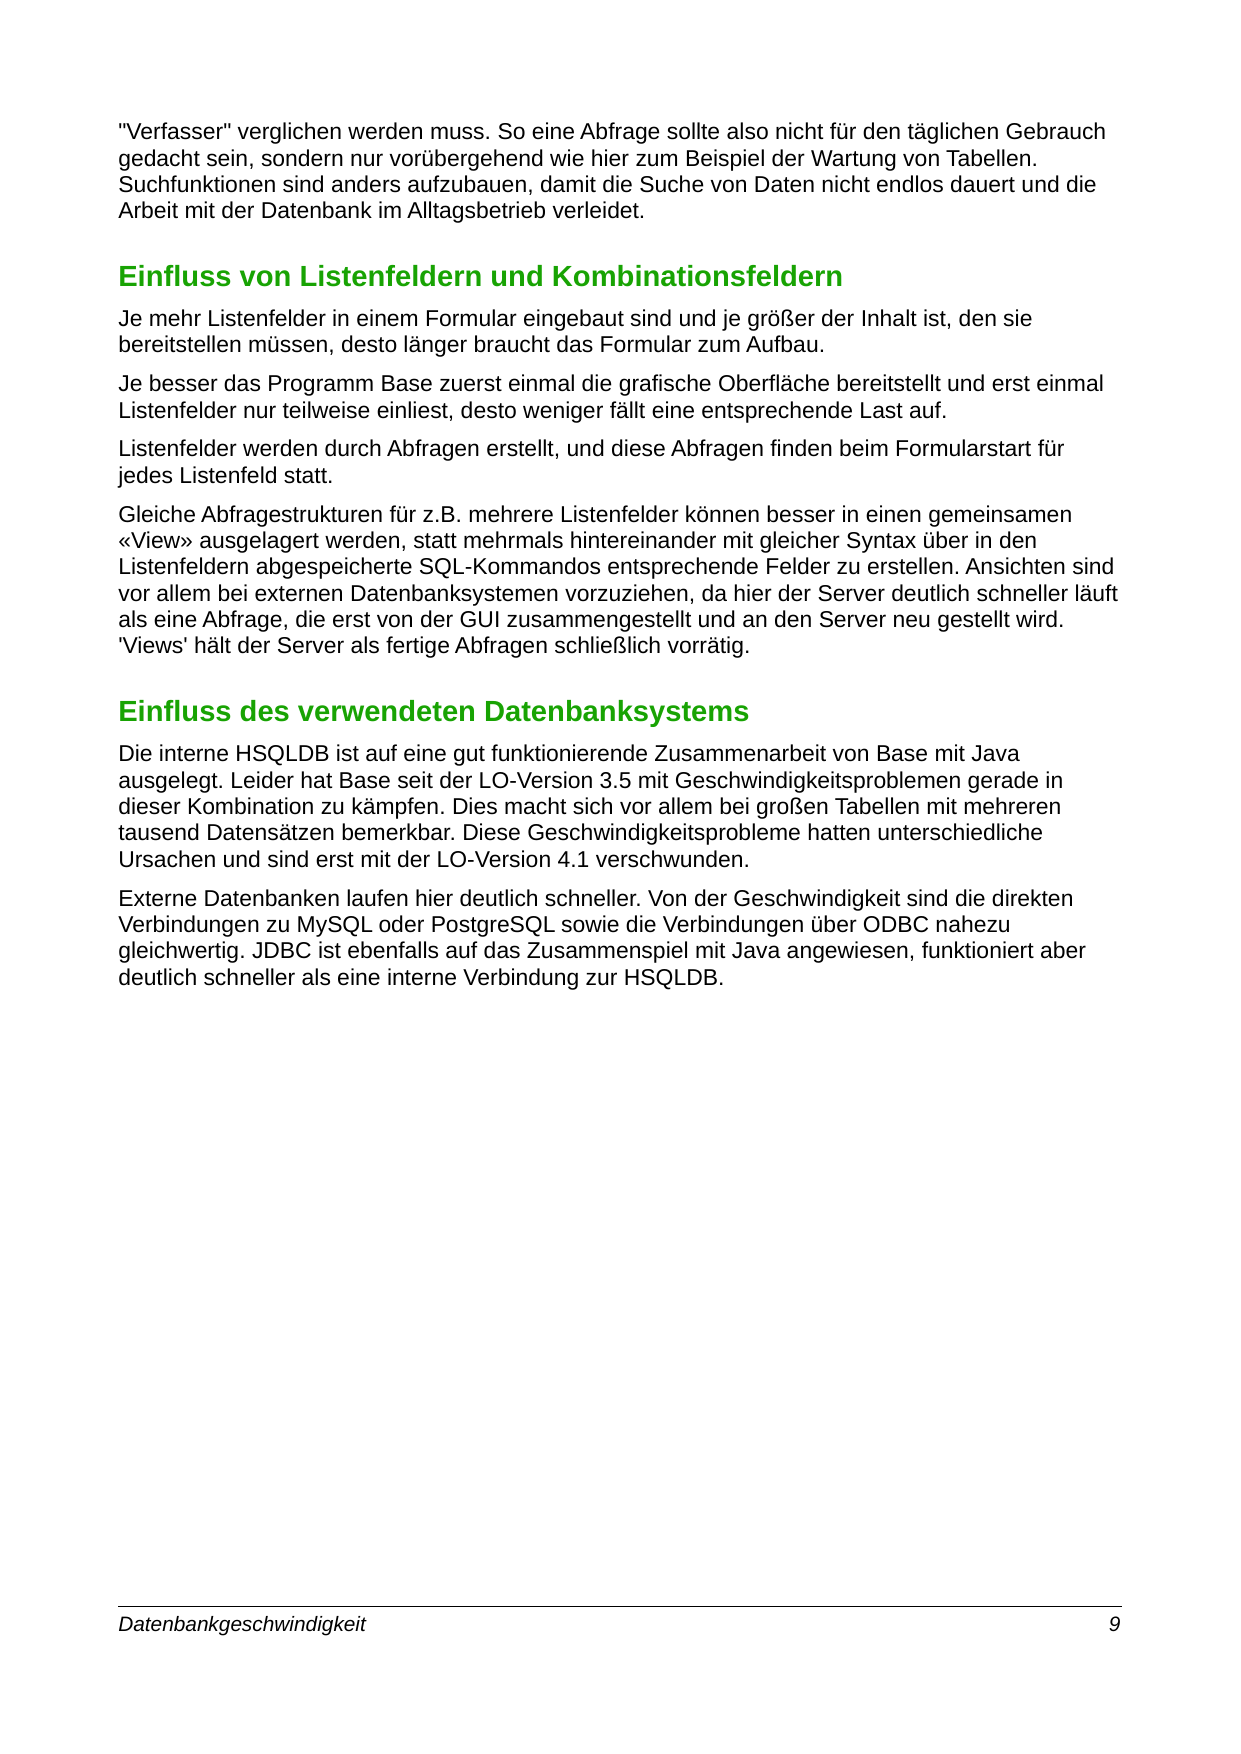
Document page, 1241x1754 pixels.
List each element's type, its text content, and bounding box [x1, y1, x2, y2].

text Je besser das Programm Base zuerst einmal die grafische Oberfläche bereitstellt und erst einmal Listenfelder nur teilweise einliest, desto weniger fällt eine entsprechende Last auf. [118, 370, 1122, 423]
text Gleiche Abfragestrukturen für z.B. mehrere Listenfelder können besser in einen gemeinsamen «View» ausgelagert werden, statt mehrmals hintereinander mit gleicher Syntax über in den Listenfeldern abgespeicherte SQL-Kommandos entsprechende Felder zu erstellen. Ansichten sind vor allem bei externen Datenbanksystemen vorzuziehen, da hier der Server deutlich schneller läuft als eine Abfrage, die erst von der GUI zusammengestellt und an den Server neu gestellt wird. 'Views' hält der Server als fertige Abfragen schließlich vorrätig. [118, 501, 1122, 659]
text Je mehr Listenfelder in einem Formular eingebaut sind und je größer der Inhalt ist, den sie bereitstellen müssen, desto länger braucht das Formular zum Aufbau. [118, 305, 1122, 358]
text Die interne HSQLDB ist auf eine gut funktionierende Zusammenarbeit von Base mit Java ausgelegt. Leider hat Base seit der LO-Version 3.5 mit Geschwindigkeitsproblemen gerade in dieser Kombination zu kämpfen. Dies macht sich vor allem bei großen Tabellen mit mehreren tausend Datensätzen bemerkbar. Diese Geschwindigkeitsprobleme hatten unterschiedliche Ursachen und sind erst mit der LO-Version 4.1 verschwunden. [118, 740, 1122, 872]
subtitle Einfluss des verwendeten Datenbanksystems [118, 694, 1122, 728]
subtitle Einfluss von Listenfeldern und Kombinationsfeldern [118, 259, 1122, 293]
text Listenfelder werden durch Abfragen erstellt, und diese Abfragen finden beim Formularstart für jedes Listenfeld statt. [118, 435, 1122, 488]
text "Verfasser" verglichen werden muss. So eine Abfrage sollte also nicht für den täglichen Gebrauch gedacht sein, sondern nur vorübergehend wie hier zum Beispiel der Wartung von Tabellen. Suchfunktionen sind anders aufzubauen, damit die Suche von Daten nicht endlos dauert und die Arbeit mit der Datenbank im Alltagsbetrieb verleidet. [118, 118, 1122, 223]
text Externe Datenbanken laufen hier deutlich schneller. Von der Geschwindigkeit sind die direkten Verbindungen zu MySQL oder PostgreSQL sowie die Verbindungen über ODBC nahezu gleichwertig. JDBC ist ebenfalls auf das Zusammenspiel mit Java angewiesen, funktioniert aber deutlich schneller als eine interne Verbindung zur HSQLDB. [118, 884, 1122, 990]
